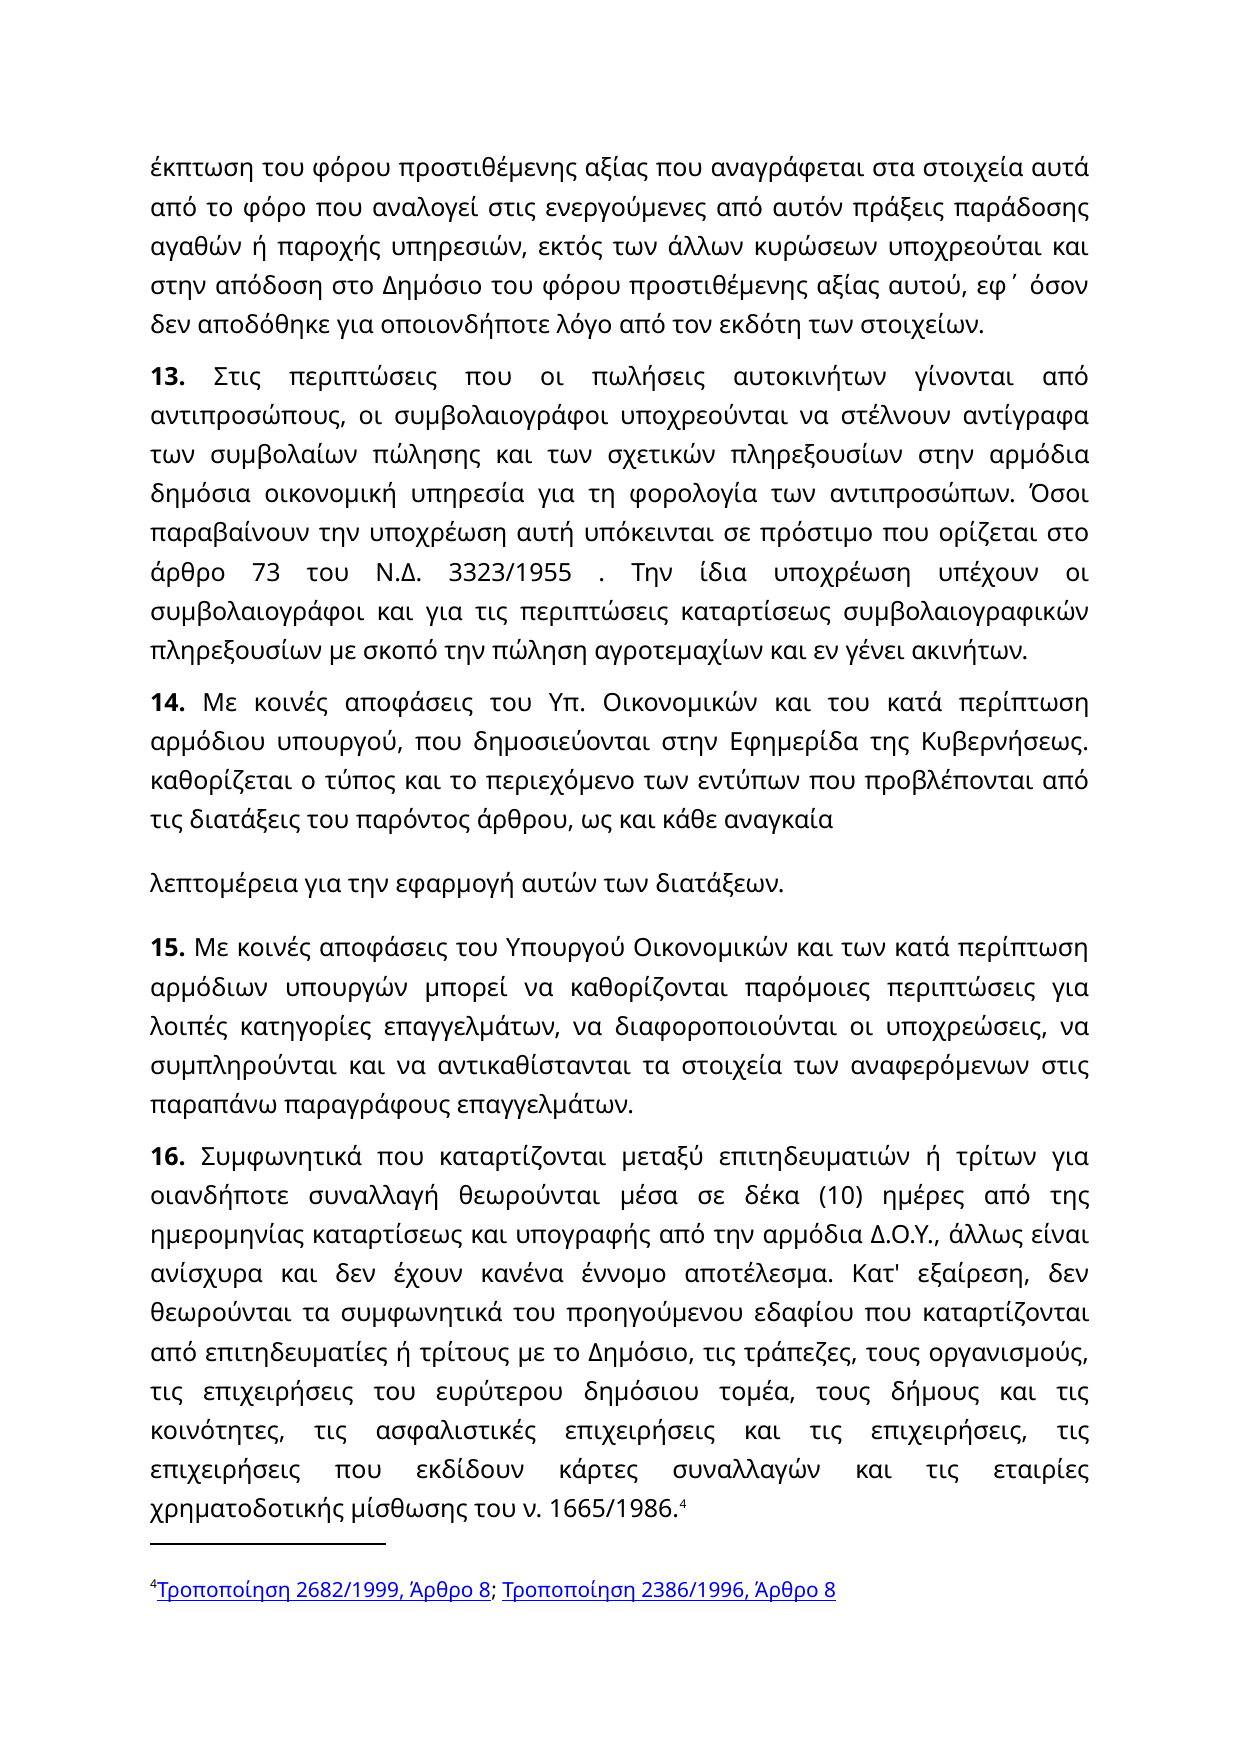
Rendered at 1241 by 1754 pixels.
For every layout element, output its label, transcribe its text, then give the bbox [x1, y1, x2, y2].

text έκπτωση του φόρου προστιθέμενης αξίας που αναγράφεται στα στοιχεία αυτά από το φόρο που αναλογεί στις ενεργούμενες από αυτόν πράξεις παράδοσης αγαθών ή παροχής υπηρεσιών, εκτός των άλλων κυρώσεων υποχρεούται και στην απόδοση στο Δημόσιο του φόρου προστιθέμενης αξίας αυτού, εφ΄ όσον δεν αποδόθηκε για οποιονδήποτε λόγο από τον εκδότη των στοιχείων. [150, 150, 1090, 341]
text 16. Συμφωνητικά που καταρτίζονται μεταξύ επιτηδευματιών ή τρίτων για οιανδήποτε συναλλαγή θεωρούνται μέσα σε δέκα (10) ημέρες από της ημερομηνίας καταρτίσεως και υπογραφής από την αρμόδια Δ.Ο.Υ., άλλως είναι ανίσχυρα και δεν έχουν κανένα έννομο αποτέλεσμα. Κατ' εξαίρεση, δεν θεωρούνται τα συμφωνητικά του προηγούμενου εδαφίου που καταρτίζονται από επιτηδευματίες ή τρίτους με το Δημόσιο, τις τράπεζες, τους οργανισμούς, τις επιχειρήσεις του ευρύτερου δημόσιου τομέα, τους δήμους και τις κοινότητες, τις ασφαλιστικές επιχειρήσεις και τις επιχειρήσεις, τις επιχειρήσεις που εκδίδουν κάρτες συναλλαγών και τις εταιρίες χρηματοδοτικής μίσθωσης του ν. 1665/1986. [150, 1138, 1090, 1525]
text Τροποποίηση 2682/1999, Άρθρο 8; Τροποποίηση 2386/1996, Άρθρο 8 [150, 1576, 1090, 1604]
text λεπτομέρεια για την εφαρμογή αυτών των διατάξεων. [150, 866, 1090, 900]
text 14. Με κοινές αποφάσεις του Υπ. Οικονομικών και του κατά περίπτωση αρμόδιου υπουργού, που δημοσιεύονται στην Εφημερίδα της Κυβερνήσεως. καθορίζεται ο τύπος και το περιεχόμενο των εντύπων που προβλέπονται από τις διατάξεις του παρόντος άρθρου, ως και κάθε αναγκαία [150, 684, 1090, 836]
text 15. Με κοινές αποφάσεις του Υπουργού Οικονομικών και των κατά περίπτωση αρμόδιων υπουργών μπορεί να καθορίζονται παρόμοιες περιπτώσεις για λοιπές κατηγορίες επαγγελμάτων, να διαφοροποιούνται οι υποχρεώσεις, να συμπληρούνται και να αντικαθίστανται τα στοιχεία των αναφερόμενων στις παραπάνω παραγράφους επαγγελμάτων. [150, 930, 1090, 1121]
text 13. Στις περιπτώσεις που οι πωλήσεις αυτοκινήτων γίνονται από αντιπροσώπους, οι συμβολαιογράφοι υποχρεούνται να στέλνουν αντίγραφα των συμβολαίων πώλησης και των σχετικών πληρεξουσίων στην αρμόδια δημόσια οικονομική υπηρεσία για τη φορολογία των αντιπροσώπων. Όσοι παραβαίνουν την υποχρέωση αυτή υπόκεινται σε πρόστιμο που ορίζεται στο άρθρο 73 του Ν.Δ. 3323/1955 . Την ίδια υποχρέωση υπέχουν οι συμβολαιογράφοι και για τις περιπτώσεις καταρτίσεως συμβολαιογραφικών πληρεξουσίων με σκοπό την πώληση αγροτεμαχίων και εν γένει ακινήτων. [150, 358, 1090, 667]
